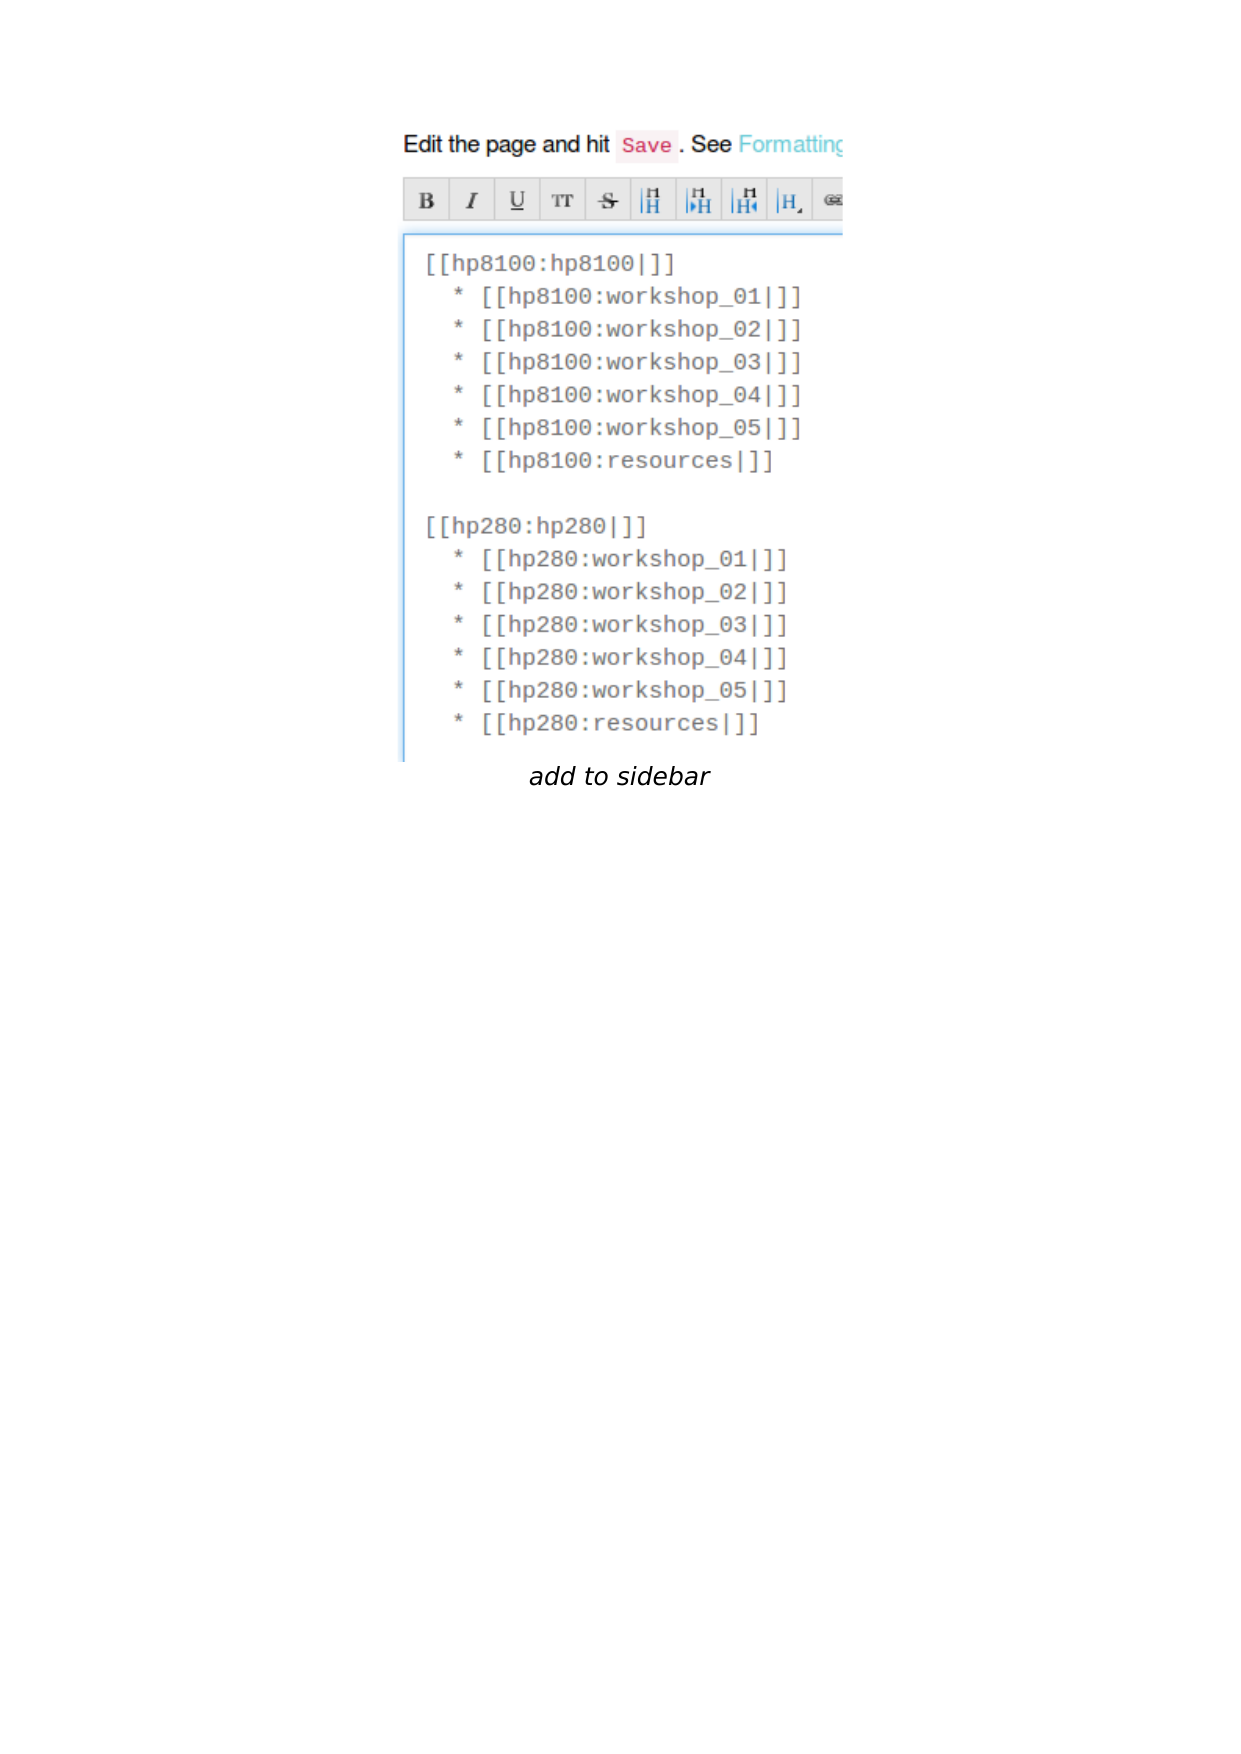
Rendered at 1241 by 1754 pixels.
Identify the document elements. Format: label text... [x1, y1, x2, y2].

text add to sidebar [397, 762, 843, 791]
picture [397, 118, 843, 762]
